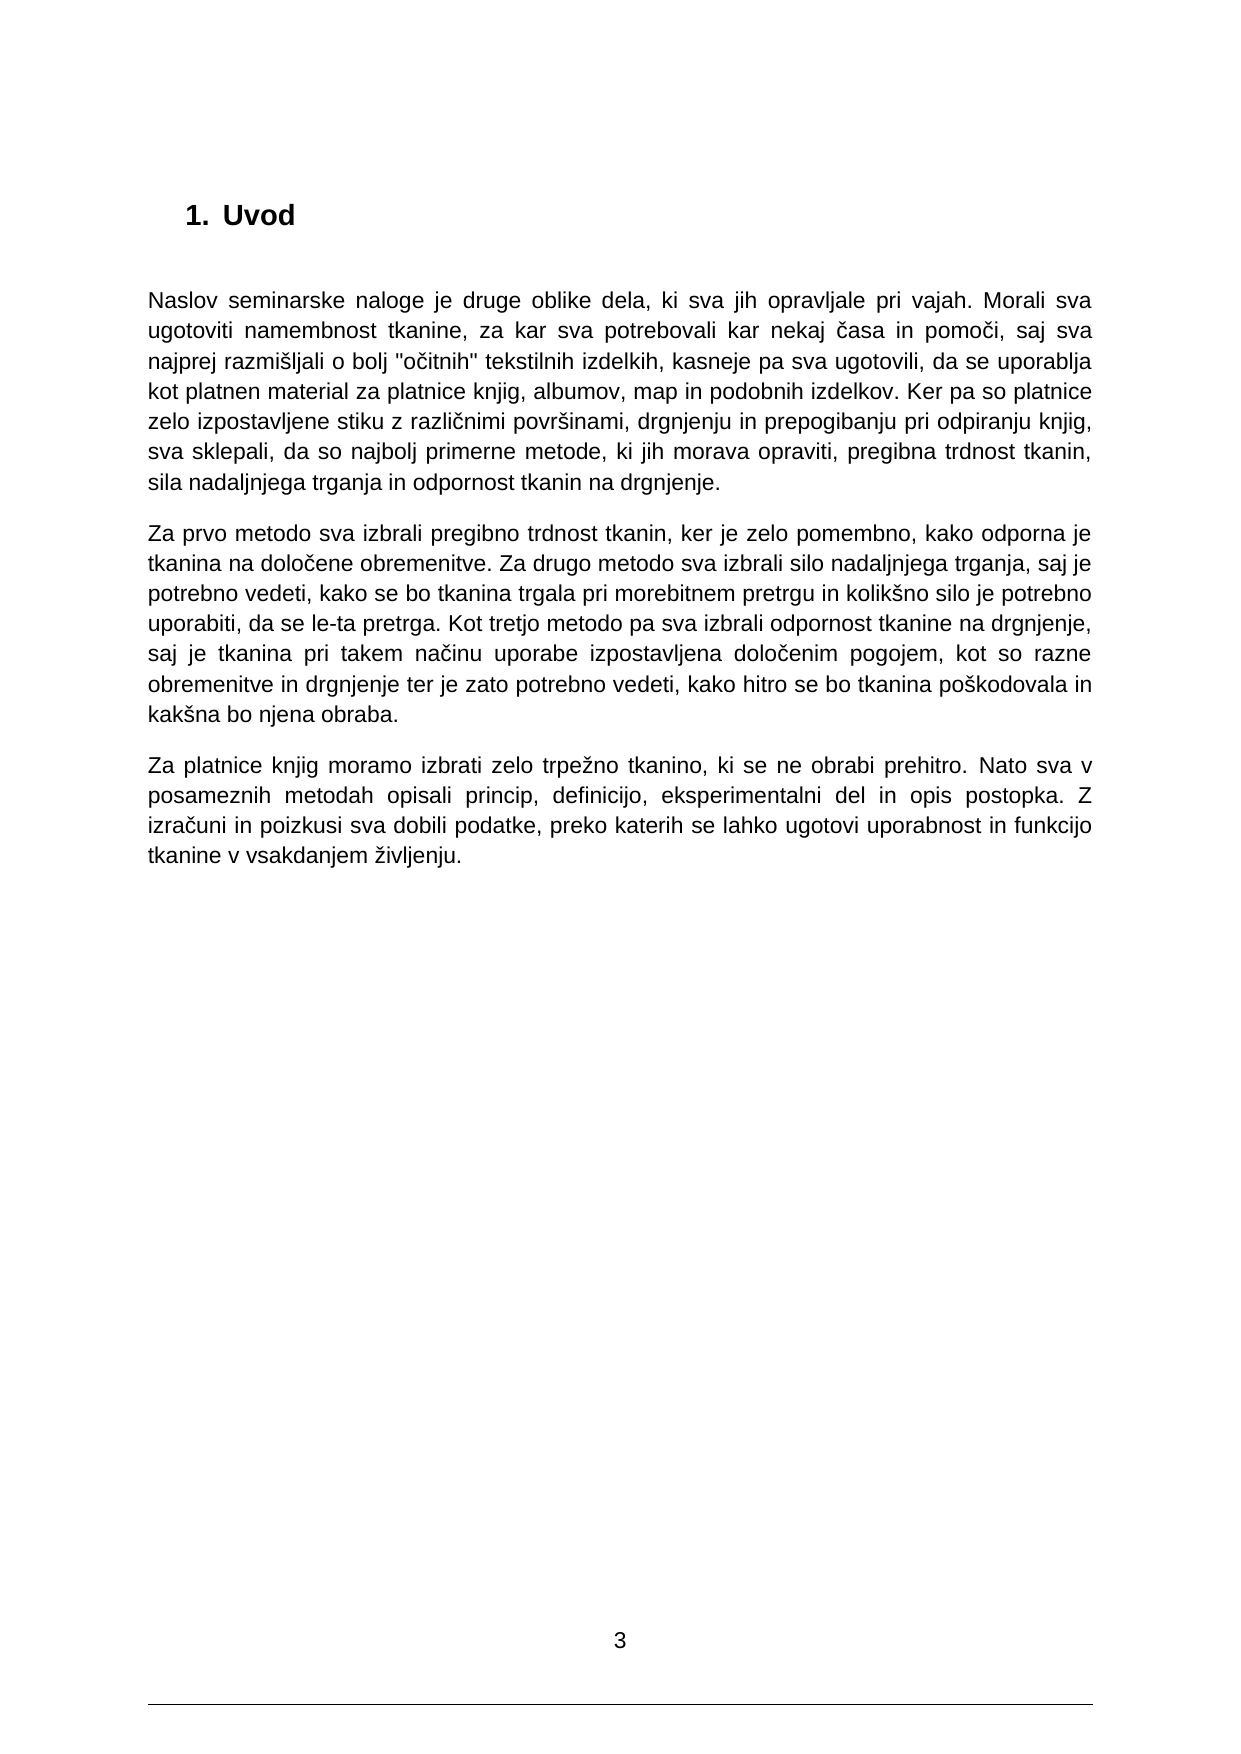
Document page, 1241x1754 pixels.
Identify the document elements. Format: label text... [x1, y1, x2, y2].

text Naslov seminarske naloge je druge oblike dela, ki sva jih opravljale pri vajah. Morali sva ugotoviti namembnost tkanine, za kar sva potrebovali kar nekaj časa in pomoči, saj sva najprej razmišljali o bolj "očitnih" tekstilnih izdelkih, kasneje pa sva ugotovili, da se uporablja kot platnen material za platnice knjig, albumov, map in podobnih izdelkov. Ker pa so platnice zelo izpostavljene stiku z različnimi površinami, drgnjenju in prepogibanju pri odpiranju knjig, sva sklepali, da so najbolj primerne metode, ki jih morava opraviti, pregibna trdnost tkanin, sila nadaljnjega trganja in odpornost tkanin na drgnjenje. [148, 287, 1093, 495]
text Za platnice knjig moramo izbrati zelo trpežno tkanino, ki se ne obrabi prehitro. Nato sva v posameznih metodah opisali princip, definicijo, eksperimentalni del in opis postopka. Z izračuni in poizkusi sva dobili podatke, preko katerih se lahko ugotovi uporabnost in funkcijo tkanine v vsakdanjem življenju. [148, 752, 1093, 869]
subtitle Uvod [185, 198, 1093, 231]
text Za prvo metodo sva izbrali pregibno trdnost tkanin, ker je zelo pomembno, kako odporna je tkanina na določene obremenitve. Za drugo metodo sva izbrali silo nadaljnjega trganja, saj je potrebno vedeti, kako se bo tkanina trgala pri morebitnem pretrgu in kolikšno silo je potrebno uporabiti, da se le-ta pretrga. Kot tretjo metodo pa sva izbrali odpornost tkanine na drgnjenje, saj je tkanina pri takem načinu uporabe izpostavljena določenim pogojem, kot so razne obremenitve in drgnjenje ter je zato potrebno vedeti, kako hitro se bo tkanina poškodovala in kakšna bo njena obraba. [148, 519, 1093, 727]
